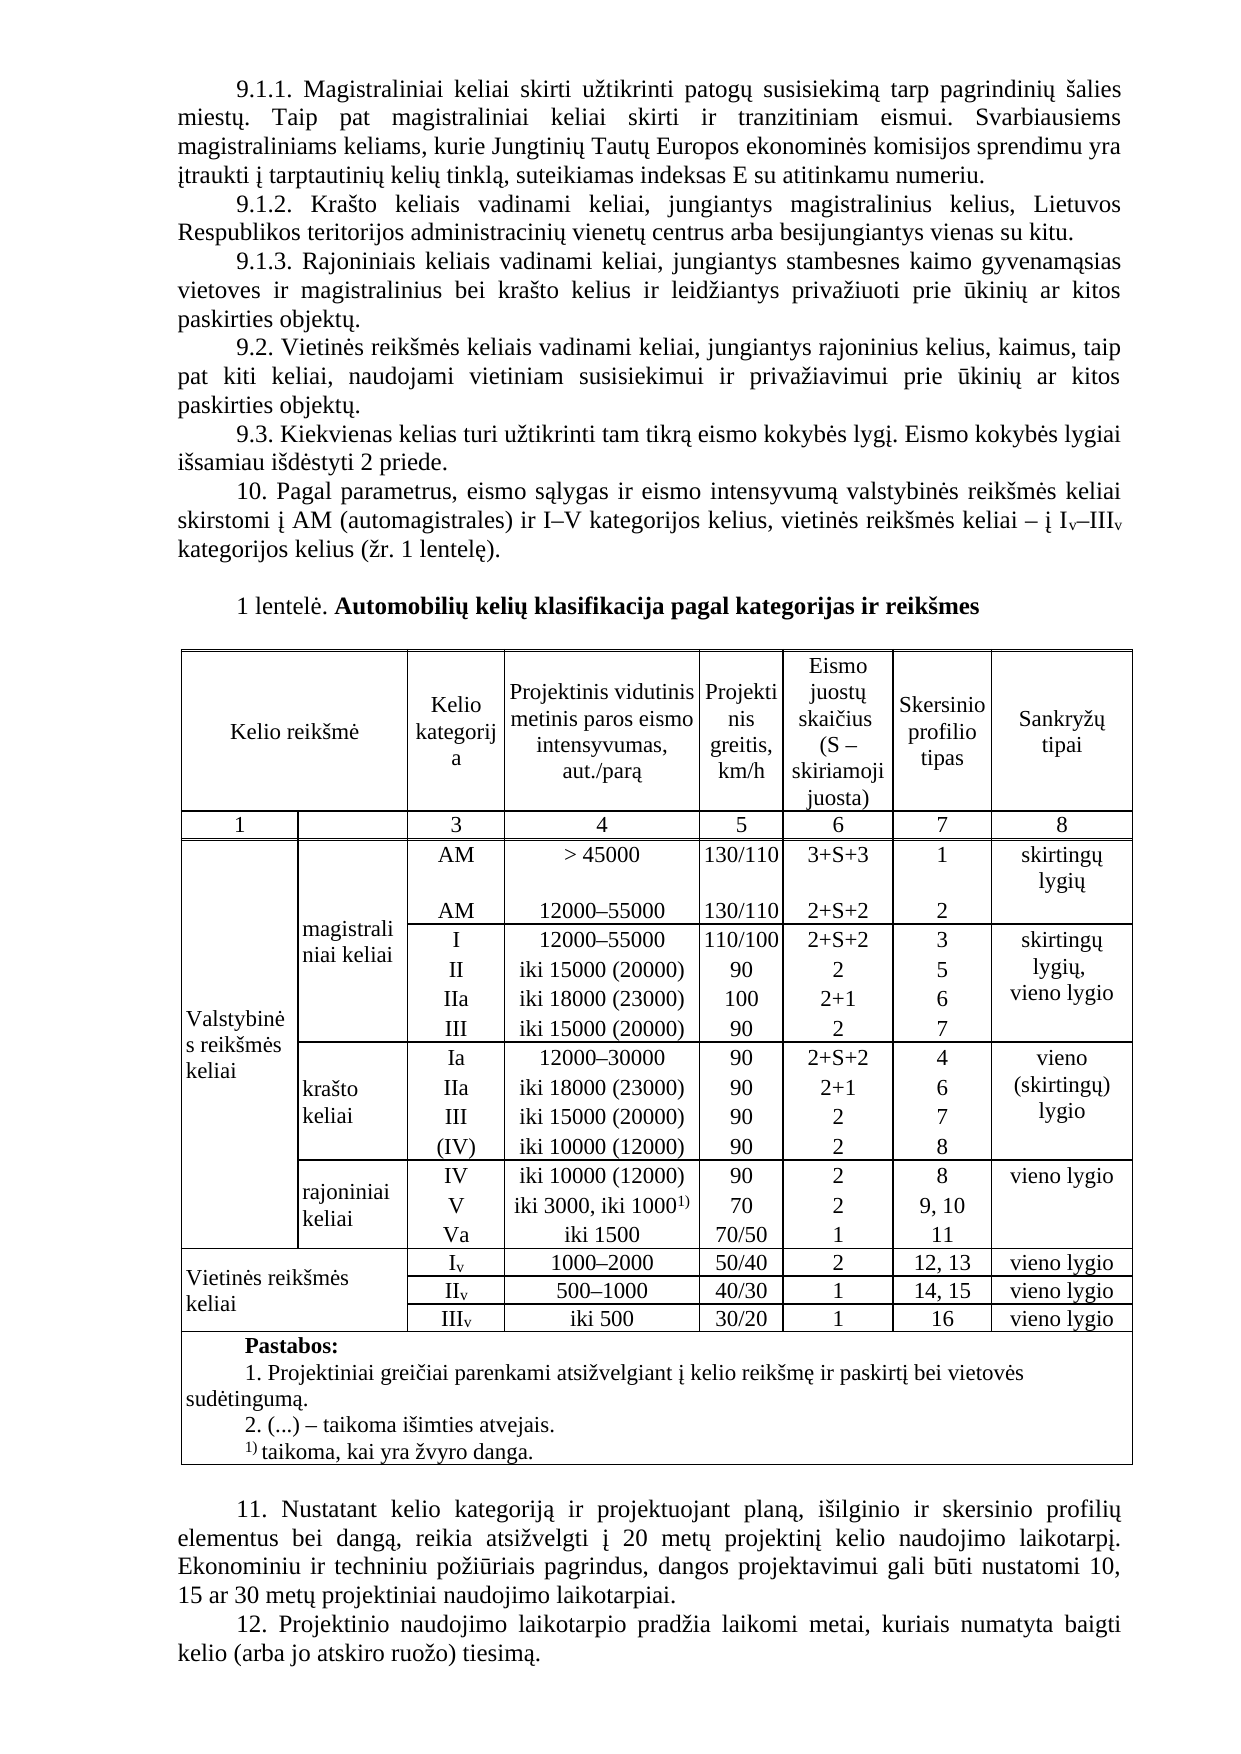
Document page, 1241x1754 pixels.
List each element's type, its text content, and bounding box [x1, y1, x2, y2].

table_header Sankryžų tipai [992, 652, 1132, 810]
table_cell 3+S+3 [784, 841, 892, 894]
table_cell rajoniniai keliai [299, 1161, 407, 1247]
table_cell iki 15000 (20000) [505, 1100, 699, 1129]
table_cell Iv [408, 1249, 412, 1275]
table_cell 2+S+2 [784, 925, 892, 953]
table_cell krašto keliai [299, 1043, 407, 1159]
table_cell IIa [408, 1071, 504, 1100]
table_cell 90 [700, 1100, 782, 1129]
table_cell IIa [408, 982, 504, 1012]
table_cell III [408, 1012, 504, 1041]
table_cell 2+S+2 [784, 894, 892, 923]
table_cell 6 [894, 1071, 991, 1100]
table_cell 1 [894, 841, 991, 894]
table_cell > 45000 [505, 841, 699, 894]
table_cell 5 [700, 812, 704, 838]
table_cell iki 10000 (12000) [505, 1161, 699, 1188]
table_cell iki 18000 (23000) [505, 1071, 699, 1100]
table_cell 8 [992, 812, 996, 838]
table_cell 2 [784, 1100, 892, 1129]
table_cell V [408, 1189, 504, 1218]
table_cell IIv [500, 1277, 504, 1303]
table_header Kelio kategorija [408, 652, 504, 810]
table_cell 8 [894, 1130, 991, 1159]
table_cell vieno (skirtingų) lygio [992, 1043, 1132, 1159]
table_cell vieno lygio [992, 1161, 1132, 1247]
table_cell 7 [894, 1100, 991, 1129]
table_cell Valstybinės reikšmės keliai [182, 841, 297, 1247]
table_cell 1 [182, 812, 186, 838]
table_cell 12000–55000 [505, 925, 699, 953]
table_header Projektinis vidutinis metinis paros eismo intensyvumas, aut./parą [505, 652, 699, 810]
table_cell 90 [700, 1161, 782, 1188]
table_cell 100 [700, 982, 782, 1012]
table_cell 5 [894, 953, 991, 982]
table_cell IIv [408, 1277, 412, 1303]
text 9.1.1. Magistraliniai keliai skirti užtikrinti patogų susisiekimą tarp pagrindinių šalies miestų. Taip pat magistraliniai keliai skirti ir tranzitiniam eismui. Svarbiausiems magistraliniams keliams, kurie Jungtinių Tautų Europos ekonominės komisijos sprendimu yra įtraukti į tarptautinių kelių tinklą, suteikiamas indeksas E su atitinkamu numeriu. [177, 74, 1122, 189]
text 9.3. Kiekvienas kelias turi užtikrinti tam tikrą eismo kokybės lygį. Eismo kokybės lygiai išsamiau išdėstyti 2 priede. [177, 419, 1122, 476]
table_cell 4 [894, 1043, 991, 1071]
table_cell II [408, 953, 504, 982]
table_cell magistraliniai keliai [299, 841, 407, 1041]
text 1 lentelė. Automobilių kelių klasifikacija pagal kategorijas ir reikšmes [177, 591, 1122, 620]
table_cell 130/110 [700, 841, 782, 894]
table_cell 12000–30000 [505, 1043, 699, 1071]
table_cell 2+1 [784, 982, 892, 1012]
table_cell 130/110 [700, 894, 782, 923]
table_cell 40/30 [700, 1277, 704, 1303]
table_cell Va [408, 1218, 504, 1247]
table_cell skirtingų lygių, vieno lygio [992, 925, 1132, 1041]
text 12. Projektinio naudojimo laikotarpio pradžia laikomi metai, kuriais numatyta baigti kelio (arba jo atskiro ruožo) tiesimą. [177, 1609, 1122, 1666]
table_cell IV [408, 1161, 504, 1188]
table_cell 90 [700, 953, 782, 982]
table_cell Pastabos: 1. Projektiniai greičiai parenkami atsižvelgiant į kelio reikšmę ir paskirtį bei vietovės sudėtingumą. 2. (...) – taikoma išimties atvejais. 1) taikoma, kai yra žvyro danga. [182, 1332, 1132, 1464]
table_cell 2 [784, 1130, 892, 1159]
table_cell Ia [408, 1043, 504, 1071]
text 9.2. Vietinės reikšmės keliais vadinami keliai, jungiantys rajoninius kelius, kaimus, taip pat kiti keliai, naudojami vietiniam susisiekimui ir privažiavimui prie ūkinių ar kitos paskirties objektų. [177, 332, 1122, 419]
table_cell 6 [894, 982, 991, 1012]
table_cell 90 [700, 1012, 782, 1041]
table_cell 50/40 [700, 1249, 704, 1275]
table_cell Vietinės reikšmės keliai [182, 1249, 407, 1331]
table_cell 8 [894, 1161, 991, 1188]
table_cell iki 1500 [505, 1218, 699, 1247]
text 9.1.2. Krašto keliais vadinami keliai, jungiantys magistralinius kelius, Lietuvos Respublikos teritorijos administracinių vienetų centrus arba besijungiantys vienas su kitu. [177, 189, 1122, 246]
table_cell 2 [894, 894, 991, 923]
table_cell 90 [700, 1043, 782, 1071]
table_cell 70/50 [700, 1218, 782, 1247]
table_cell AM [408, 841, 504, 894]
table_cell 9, 10 [894, 1189, 991, 1218]
table_cell 3 [408, 812, 412, 838]
text 9.1.3. Rajoniniais keliais vadinami keliai, jungiantys stambesnes kaimo gyvenamąsias vietoves ir magistralinius bei krašto kelius ir leidžiantys privažiuoti prie ūkinių ar kitos paskirties objektų. [177, 246, 1122, 332]
table_header Kelio reikšmė [182, 652, 407, 810]
table_cell 1 [784, 1218, 892, 1247]
table_cell iki 15000 (20000) [505, 953, 699, 982]
table_cell 3 [894, 925, 991, 953]
table_cell (IV) [408, 1130, 504, 1159]
table_cell 110/100 [700, 925, 782, 953]
table_header Projektinis greitis, km/h [700, 652, 782, 810]
table_cell 11 [894, 1218, 991, 1247]
table_cell 2 [784, 1189, 892, 1218]
table_cell IIIv [408, 1305, 412, 1331]
table_cell [992, 894, 1132, 923]
table_cell 2+1 [784, 1071, 892, 1100]
table_cell III [408, 1100, 504, 1129]
text 11. Nustatant kelio kategoriją ir projektuojant planą, išilginio ir skersinio profilių elementus bei dangą, reikia atsižvelgti į 20 metų projektinį kelio naudojimo laikotarpį. Ekonominiu ir techniniu požiūriais pagrindus, dangos projektavimui gali būti nustatomi 10, 15 ar 30 metų projektiniai naudojimo laikotarpiai. [177, 1494, 1122, 1609]
table_cell 16 [987, 1305, 991, 1331]
table_cell 3 [500, 812, 504, 838]
table_cell 90 [700, 1130, 782, 1159]
table_cell 7 [987, 812, 991, 838]
table_cell 7 [894, 1012, 991, 1041]
table_cell IIIv [500, 1305, 504, 1331]
table_header Skersinio profilio tipas [894, 652, 991, 810]
table_cell 4 [695, 812, 699, 838]
table_cell 2 [784, 1161, 892, 1188]
table_cell AM [408, 894, 504, 923]
table_cell iki 3000, iki 10001) [505, 1189, 699, 1218]
table_cell iki 15000 (20000) [505, 1012, 699, 1041]
table_cell 90 [700, 1071, 782, 1100]
table_cell [403, 812, 407, 838]
table_cell 12000–55000 [505, 894, 699, 923]
table_cell iki 10000 (12000) [505, 1130, 699, 1159]
table_cell iki 18000 (23000) [505, 982, 699, 1012]
table_cell Iv [500, 1249, 504, 1275]
table_cell 2 [784, 1012, 892, 1041]
table_cell 2 [784, 953, 892, 982]
text 10. Pagal parametrus, eismo sąlygas ir eismo intensyvumą valstybinės reikšmės keliai skirstomi į AM (automagistrales) ir I–V kategorijos kelius, vietinės reikšmės keliai – į Iv–IIIv kategorijos kelius (žr. 1 lentelę). [177, 476, 1122, 562]
table_cell 8 [1128, 812, 1132, 838]
table_cell 2+S+2 [784, 1043, 892, 1071]
table_cell 70 [700, 1189, 782, 1218]
table_cell I [408, 925, 504, 953]
table_cell 30/20 [700, 1305, 704, 1331]
